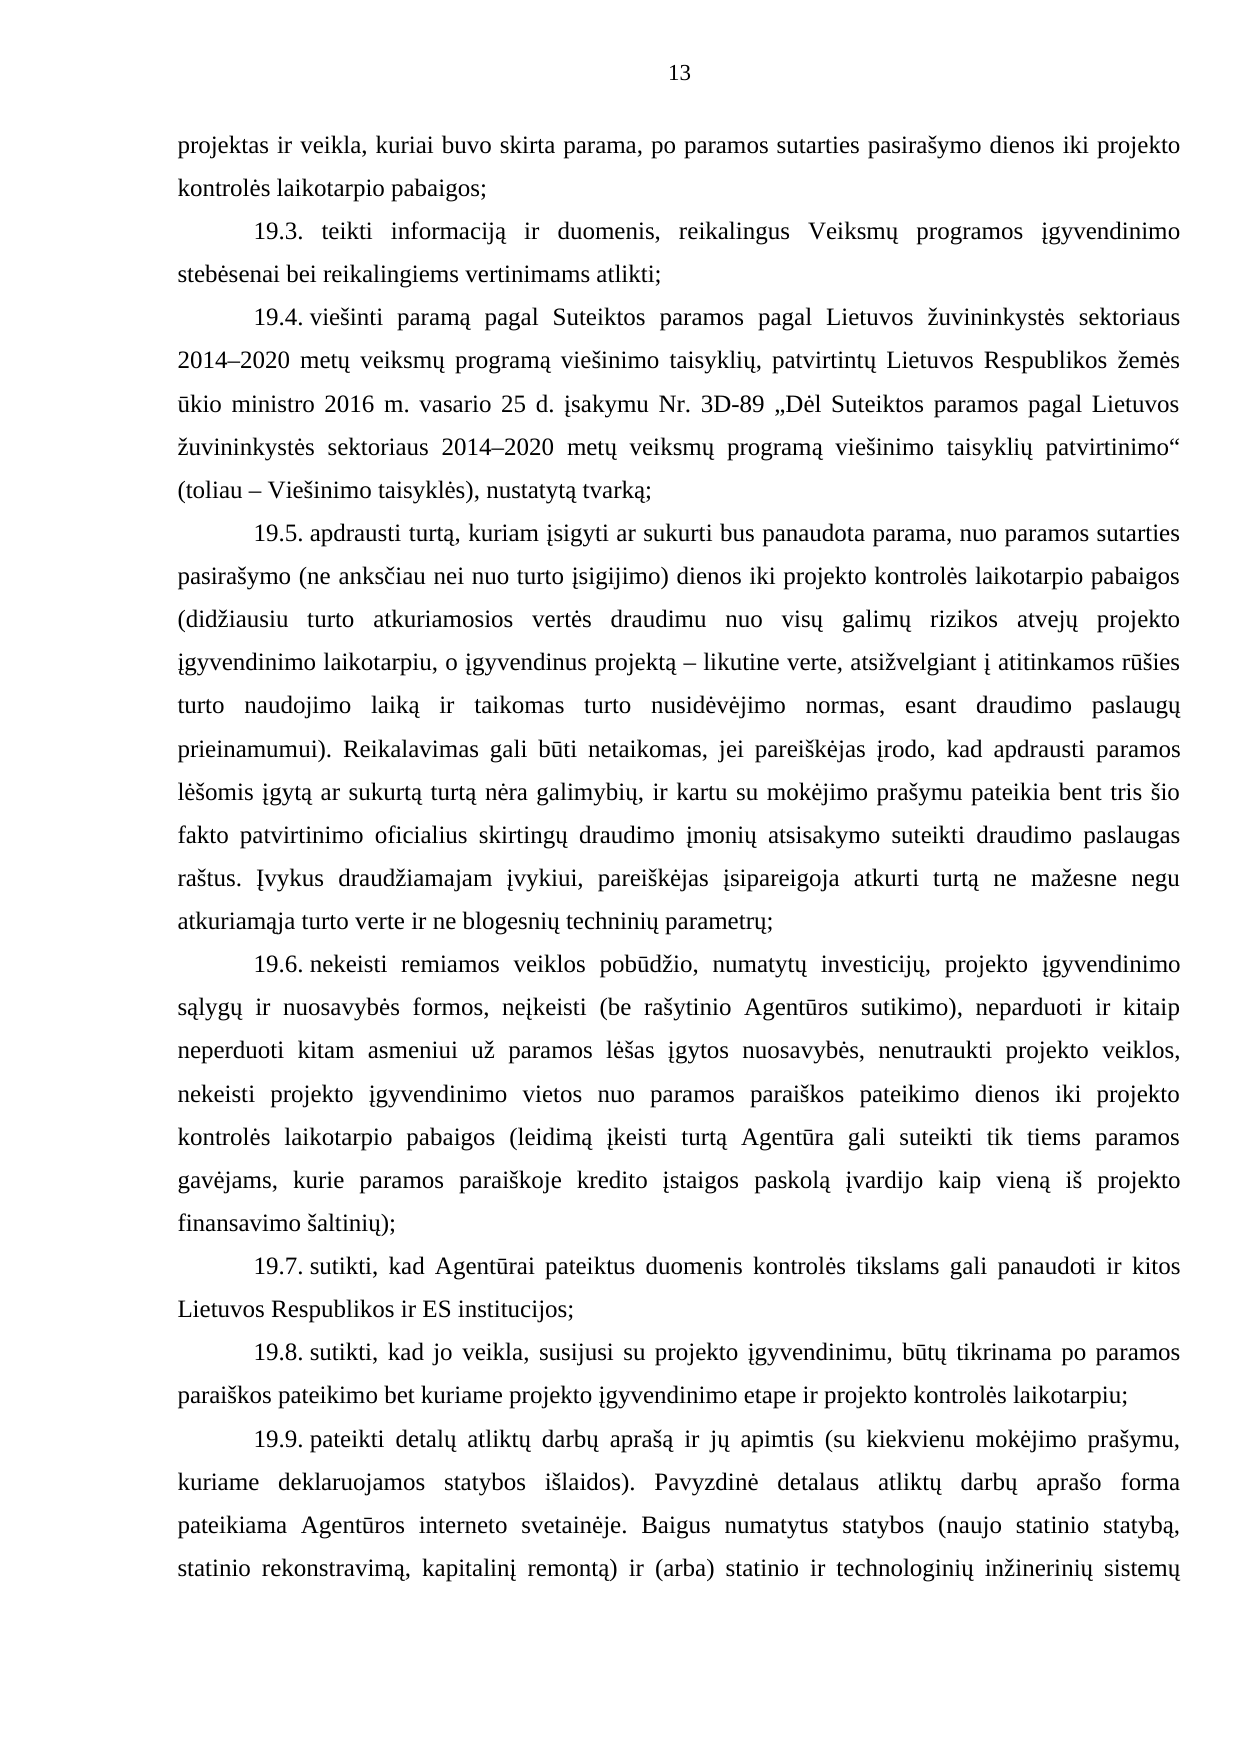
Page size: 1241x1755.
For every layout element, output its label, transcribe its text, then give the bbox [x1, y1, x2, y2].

text 19.4. viešinti paramą pagal Suteiktos paramos pagal Lietuvos žuvininkystės sektoriaus 2014–2020 metų veiksmų programą viešinimo taisyklių, patvirtintų Lietuvos Respublikos žemės ūkio ministro 2016 m. vasario 25 d. įsakymu Nr. 3D-89 „Dėl Suteiktos paramos pagal Lietuvos žuvininkystės sektoriaus 2014–2020 metų veiksmų programą viešinimo taisyklių patvirtinimo“ (toliau – Viešinimo taisyklės), nustatytą tvarką; [177, 302, 1181, 504]
text 19.6. nekeisti remiamos veiklos pobūdžio, numatytų investicijų, projekto įgyvendinimo sąlygų ir nuosavybės formos, neįkeisti (be rašytinio Agentūros sutikimo), neparduoti ir kitaip neperduoti kitam asmeniui už paramos lėšas įgytos nuosavybės, nenutraukti projekto veiklos, nekeisti projekto įgyvendinimo vietos nuo paramos paraiškos pateikimo dienos iki projekto kontrolės laikotarpio pabaigos (leidimą įkeisti turtą Agentūra gali suteikti tik tiems paramos gavėjams, kurie paramos paraiškoje kredito įstaigos paskolą įvardijo kaip vieną iš projekto finansavimo šaltinių); [177, 949, 1181, 1237]
text 19.7. sutikti, kad Agentūrai pateiktus duomenis kontrolės tikslams gali panaudoti ir kitos Lietuvos Respublikos ir ES institucijos; [177, 1251, 1181, 1323]
text 19.3. teikti informaciją ir duomenis, reikalingus Veiksmų programos įgyvendinimo stebėsenai bei reikalingiems vertinimams atlikti; [177, 216, 1181, 288]
text 19.9. pateikti detalų atliktų darbų aprašą ir jų apimtis (su kiekvienu mokėjimo prašymu, kuriame deklaruojamos statybos išlaidos). Pavyzdinė detalaus atliktų darbų aprašo forma pateikiama Agentūros interneto svetainėje. Baigus numatytus statybos (naujo statinio statybą, statinio rekonstravimą, kapitalinį remontą) ir (arba) statinio ir technologinių inžinerinių sistemų [177, 1424, 1181, 1582]
text projektas ir veikla, kuriai buvo skirta parama, po paramos sutarties pasirašymo dienos iki projekto kontrolės laikotarpio pabaigos; [177, 130, 1181, 202]
text 19.8. sutikti, kad jo veikla, susijusi su projekto įgyvendinimu, būtų tikrinama po paramos paraiškos pateikimo bet kuriame projekto įgyvendinimo etape ir projekto kontrolės laikotarpiu; [177, 1337, 1181, 1409]
text 19.5. apdrausti turtą, kuriam įsigyti ar sukurti bus panaudota parama, nuo paramos sutarties pasirašymo (ne anksčiau nei nuo turto įsigijimo) dienos iki projekto kontrolės laikotarpio pabaigos (didžiausiu turto atkuriamosios vertės draudimu nuo visų galimų rizikos atvejų projekto įgyvendinimo laikotarpiu, o įgyvendinus projektą – likutine verte, atsižvelgiant į atitinkamos rūšies turto naudojimo laiką ir taikomas turto nusidėvėjimo normas, esant draudimo paslaugų prieinamumui). Reikalavimas gali būti netaikomas, jei pareiškėjas įrodo, kad apdrausti paramos lėšomis įgytą ar sukurtą turtą nėra galimybių, ir kartu su mokėjimo prašymu pateikia bent tris šio fakto patvirtinimo oficialius skirtingų draudimo įmonių atsisakymo suteikti draudimo paslaugas raštus. Įvykus draudžiamajam įvykiui, pareiškėjas įsipareigoja atkurti turtą ne mažesne negu atkuriamąja turto verte ir ne blogesnių techninių parametrų; [177, 518, 1181, 935]
